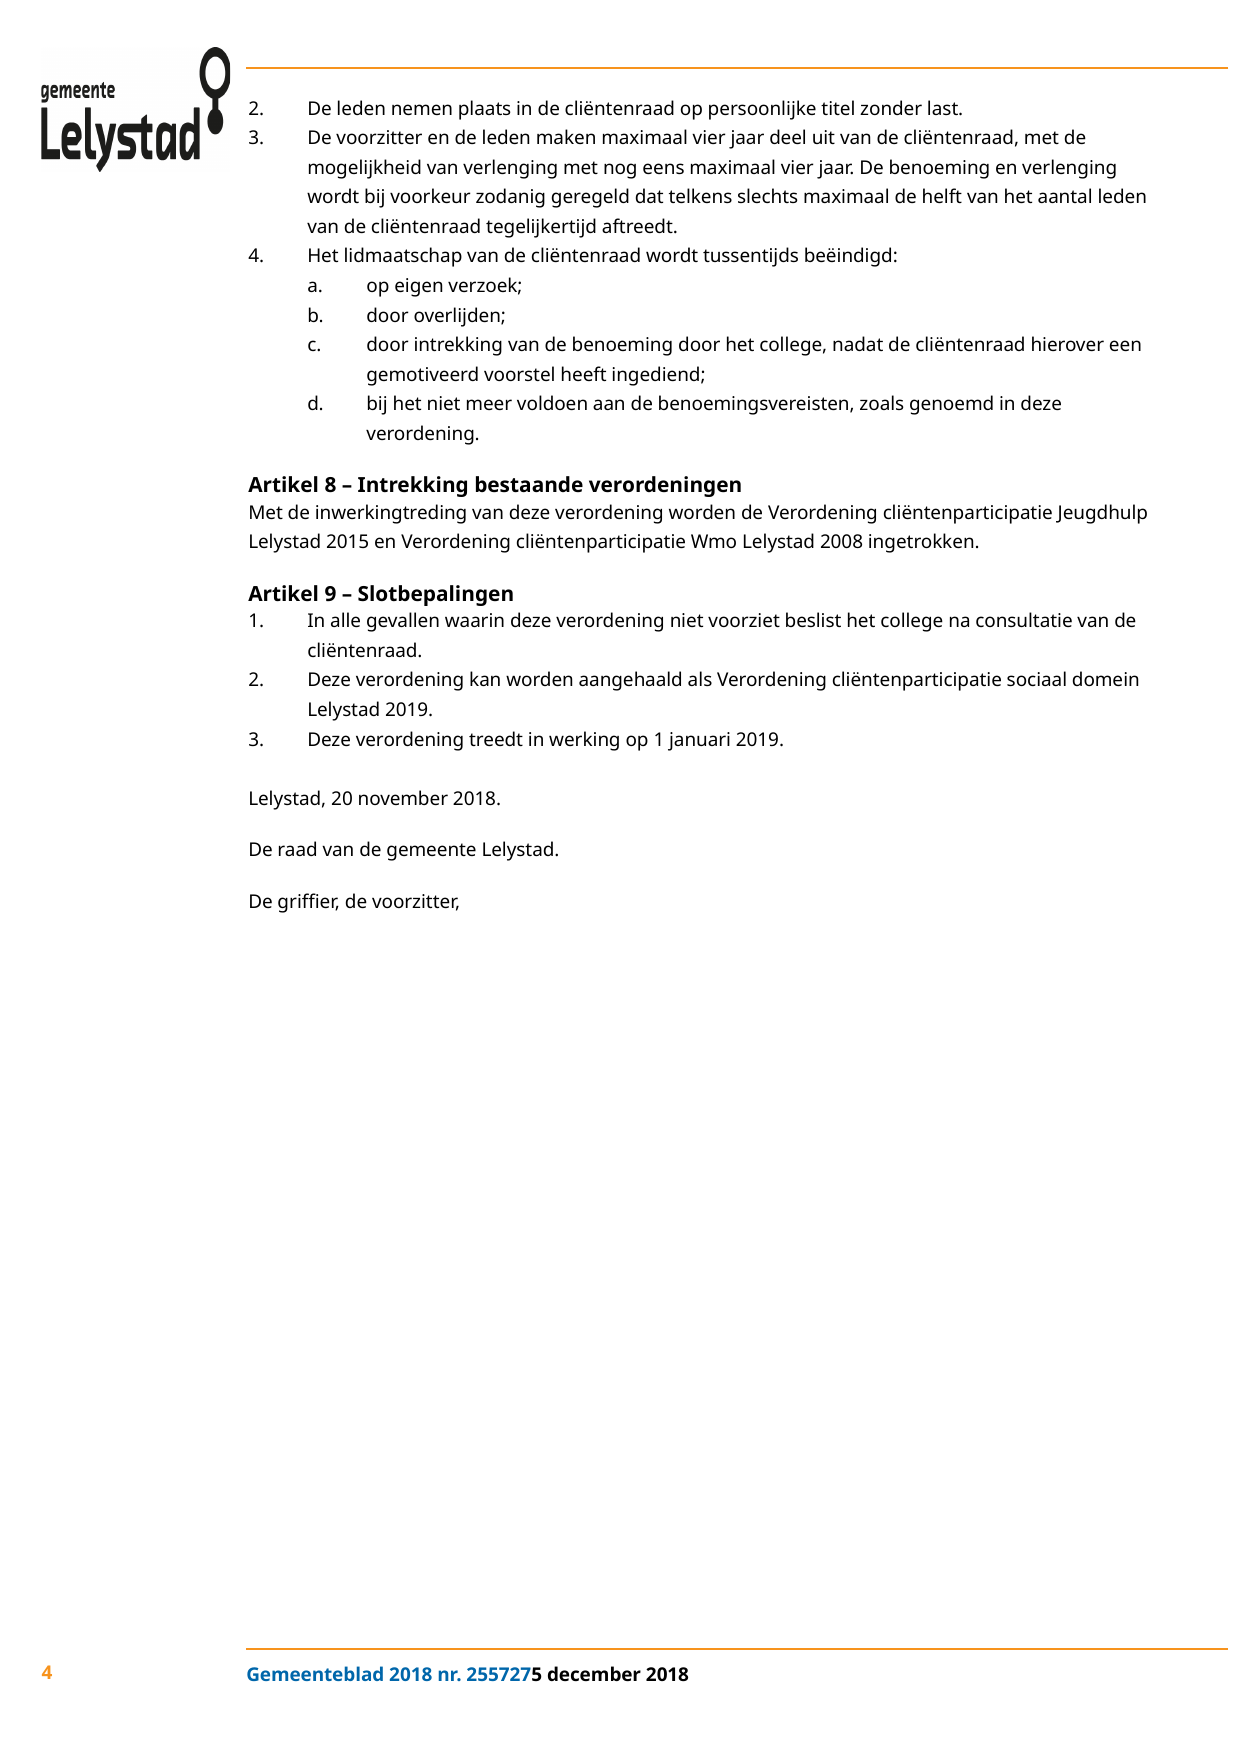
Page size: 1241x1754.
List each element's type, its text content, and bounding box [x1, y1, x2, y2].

list Het lidmaatschap van de cliëntenraad wordt tussentijds beëindigd: [248, 243, 1152, 268]
list De voorzitter en de leden maken maximaal vier jaar deel uit van de cliëntenraad, met de mogelijkheid van verlenging met nog eens maximaal vier jaar. De benoeming en verlenging wordt bij voorkeur zodanig geregeld dat telkens slechts maximaal de helft van het aantal leden van de cliëntenraad tegelijkertijd aftreedt. [248, 124, 1152, 239]
text Artikel 9 – Slotbepalingen [248, 579, 1152, 607]
text Met de inwerkingtreding van deze verordening worden de Verordening cliëntenparticipatie Jeugdhulp Lelystad 2015 en Verordening cliëntenparticipatie Wmo Lelystad 2008 ingetrokken. [248, 499, 1152, 554]
list De leden nemen plaats in de cliëntenraad op persoonlijke titel zonder last. [248, 95, 1152, 121]
list door overlijden; [307, 302, 1152, 328]
list door intrekking van de benoeming door het college, nadat de cliëntenraad hierover een gemotiveerd voorstel heeft ingediend; [307, 331, 1152, 387]
list op eigen verzoek; [307, 272, 1152, 298]
list Deze verordening kan worden aangehaald als Verordening cliëntenparticipatie sociaal domein Lelystad 2019. [248, 667, 1152, 722]
list bij het niet meer voldoen aan de benoemingsvereisten, zoals genoemd in deze verordening. [307, 391, 1152, 446]
list In alle gevallen waarin deze verordening niet voorziet beslist het college na consultatie van de cliëntenraad. [248, 607, 1152, 663]
picture [41, 47, 231, 172]
text De raad van de gemeente Lelystad. [248, 836, 1152, 862]
list Deze verordening treedt in werking op 1 januari 2019. [248, 726, 1152, 752]
text De griffier, de voorzitter, [248, 888, 1152, 914]
text Artikel 8 – Intrekking bestaande verordeningen [248, 471, 1152, 499]
text Lelystad, 20 november 2018. [248, 785, 1152, 811]
